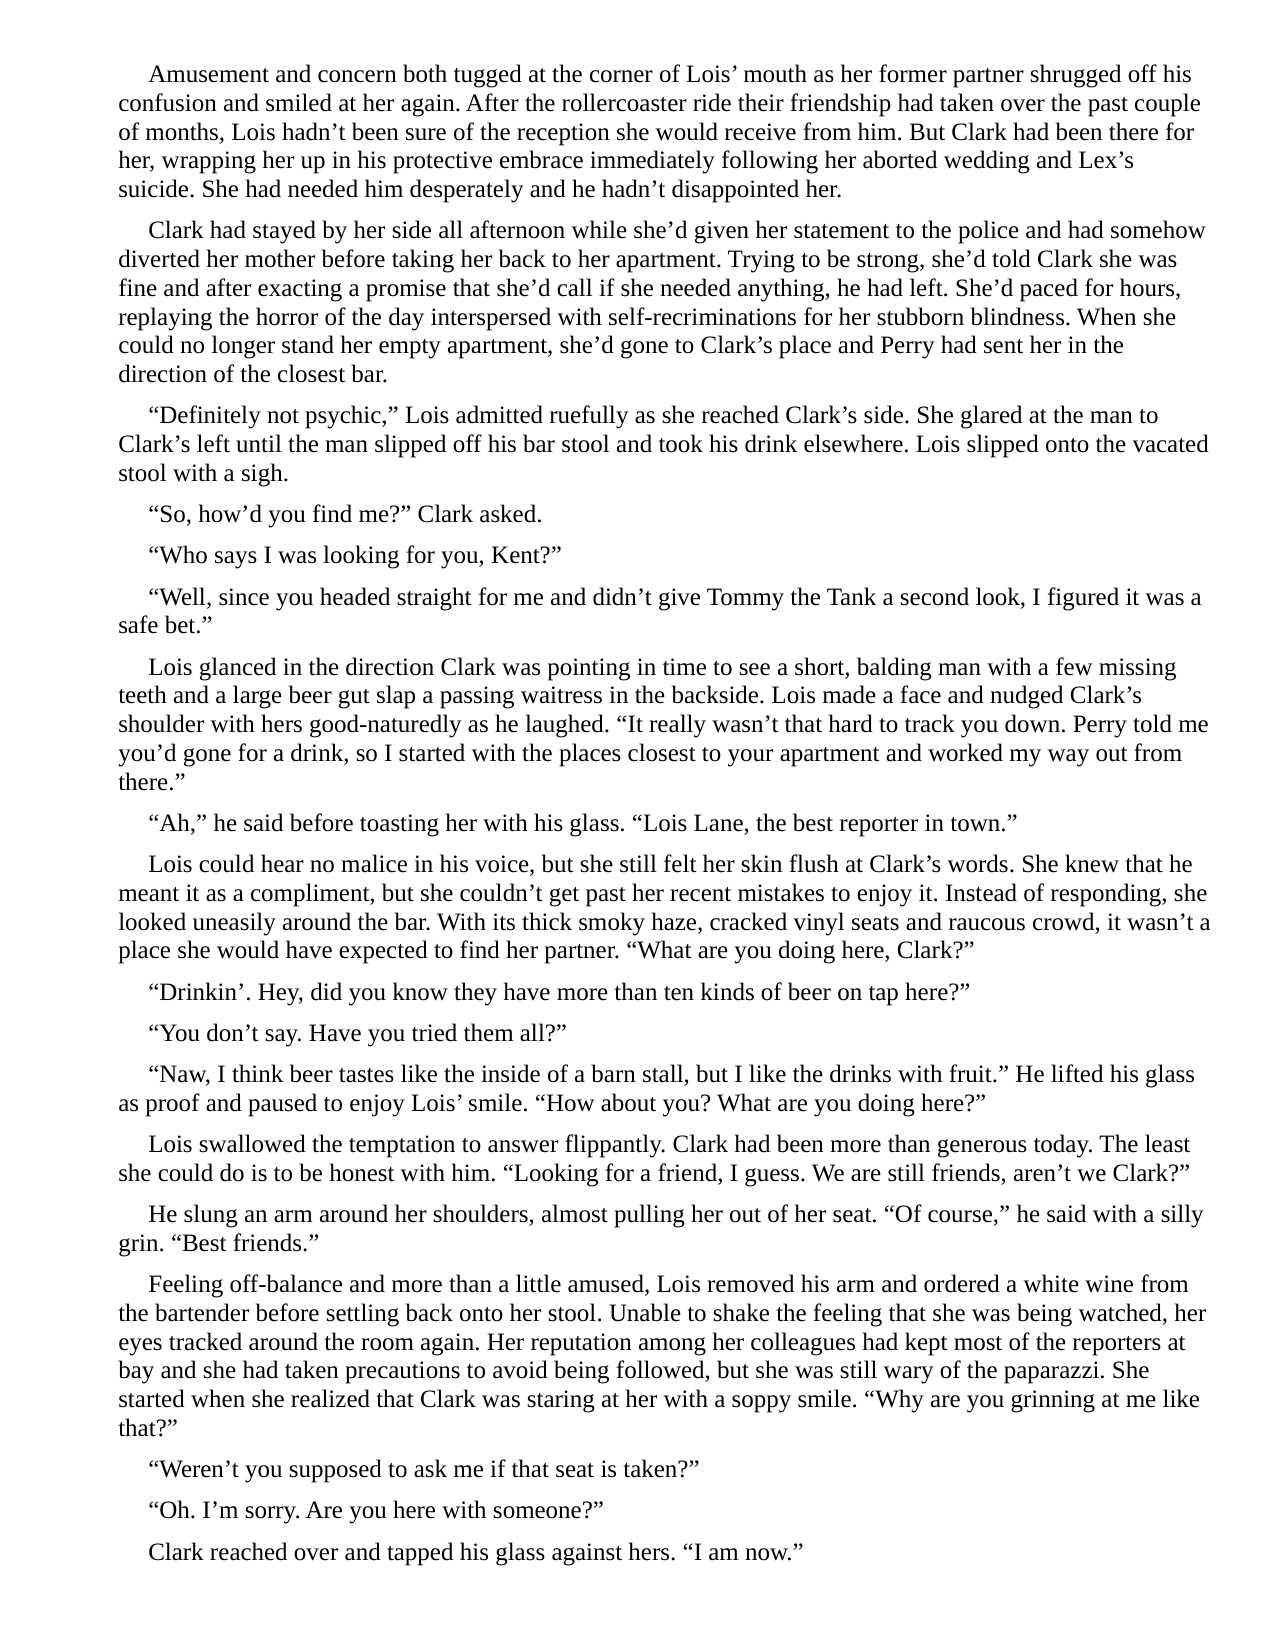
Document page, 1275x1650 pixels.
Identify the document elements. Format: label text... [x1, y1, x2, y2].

text Lois could hear no malice in his voice, but she still felt her skin flush at Clark’s words. She knew that he meant it as a compliment, but she couldn’t get past her recent mistakes to enjoy it. Instead of responding, she looked uneasily around the bar. With its thick smoky haze, cracked vinyl seats and raucous crowd, it wasn’t a place she would have expected to find her partner. “What are you doing here, Clark?” [118, 849, 1216, 964]
text Lois glanced in the direction Clark was pointing in time to see a short, balding man with a few missing teeth and a large beer gut slap a passing waitress in the backside. Lois made a face and nudged Clark’s shoulder with hers good-naturedly as he laughed. “It really wasn’t that hard to track you down. Perry told me you’d gone for a drink, so I started with the places closest to your apartment and worked my way out from there.” [118, 652, 1216, 795]
text He slung an arm around her shoulders, almost pulling her out of her seat. “Of course,” he said with a silly grin. “Best friends.” [118, 1199, 1216, 1257]
text “Who says I was looking for you, Kent?” [118, 540, 1216, 569]
text Clark had stayed by her side all afternoon while she’d given her statement to the police and had somehow diverted her mother before taking her back to her apartment. Trying to be strong, she’d told Clark she was fine and after exacting a promise that she’d call if she needed anything, he had left. She’d paced for hours, replaying the horror of the day interspersed with self-recriminations for her stubborn blindness. When she could no longer stand her empty apartment, she’d gone to Clark’s place and Perry had sent her in the direction of the closest bar. [118, 215, 1216, 388]
text “You don’t say. Have you tried them all?” [118, 1018, 1216, 1047]
text “Naw, I think beer tastes like the inside of a barn stall, but I like the drinks with fruit.” He lifted his glass as proof and paused to enjoy Lois’ smile. “How about you? What are you doing here?” [118, 1059, 1216, 1117]
text “Weren’t you supposed to ask me if that seat is taken?” [118, 1454, 1216, 1483]
text “Well, since you headed straight for me and didn’t give Tommy the Tank a second look, I figured it was a safe bet.” [118, 582, 1216, 639]
text “Definitely not psychic,” Lois admitted ruefully as she reached Clark’s side. She glared at the man to Clark’s left until the man slipped off his bar stool and took his drink elsewhere. Lois slipped onto the vacated stool with a sigh. [118, 400, 1216, 487]
text Lois swallowed the temptation to answer flippantly. Clark had been more than generous today. The least she could do is to be honest with him. “Looking for a friend, I guess. We are still friends, aren’t we Clark?” [118, 1129, 1216, 1187]
text “Drinkin’. Hey, did you know they have more than ten kinds of beer on tap here?” [118, 977, 1216, 1005]
text Clark reached over and tapped his glass against hers. “I am now.” [118, 1537, 1216, 1565]
text Feeling off-balance and more than a little amused, Lois removed his arm and ordered a white wine from the bartender before settling back onto her stool. Unable to shake the feeling that she was being watched, her eyes tracked around the room again. Her reputation among her colleagues had kept most of the reporters at bay and she had taken precautions to avoid being followed, but she was still wary of the paparazzi. She started when she realized that Clark was staring at her with a soppy smile. “Why are you grinning at me like that?” [118, 1269, 1216, 1442]
text Amusement and concern both tugged at the corner of Lois’ mouth as her former partner shrugged off his confusion and smiled at her again. After the rollercoaster ride their friendship had taken over the past couple of months, Lois hadn’t been sure of the reception she would receive from him. But Clark had been there for her, wrapping her up in his protective embrace immediately following her aborted wedding and Lex’s suicide. She had needed him desperately and he hadn’t disappointed her. [118, 59, 1216, 203]
text “Ah,” he said before toasting her with his glass. “Lois Lane, the best reporter in town.” [118, 808, 1216, 837]
text “Oh. I’m sorry. Are you here with someone?” [118, 1495, 1216, 1524]
text “So, how’d you find me?” Clark asked. [118, 499, 1216, 528]
